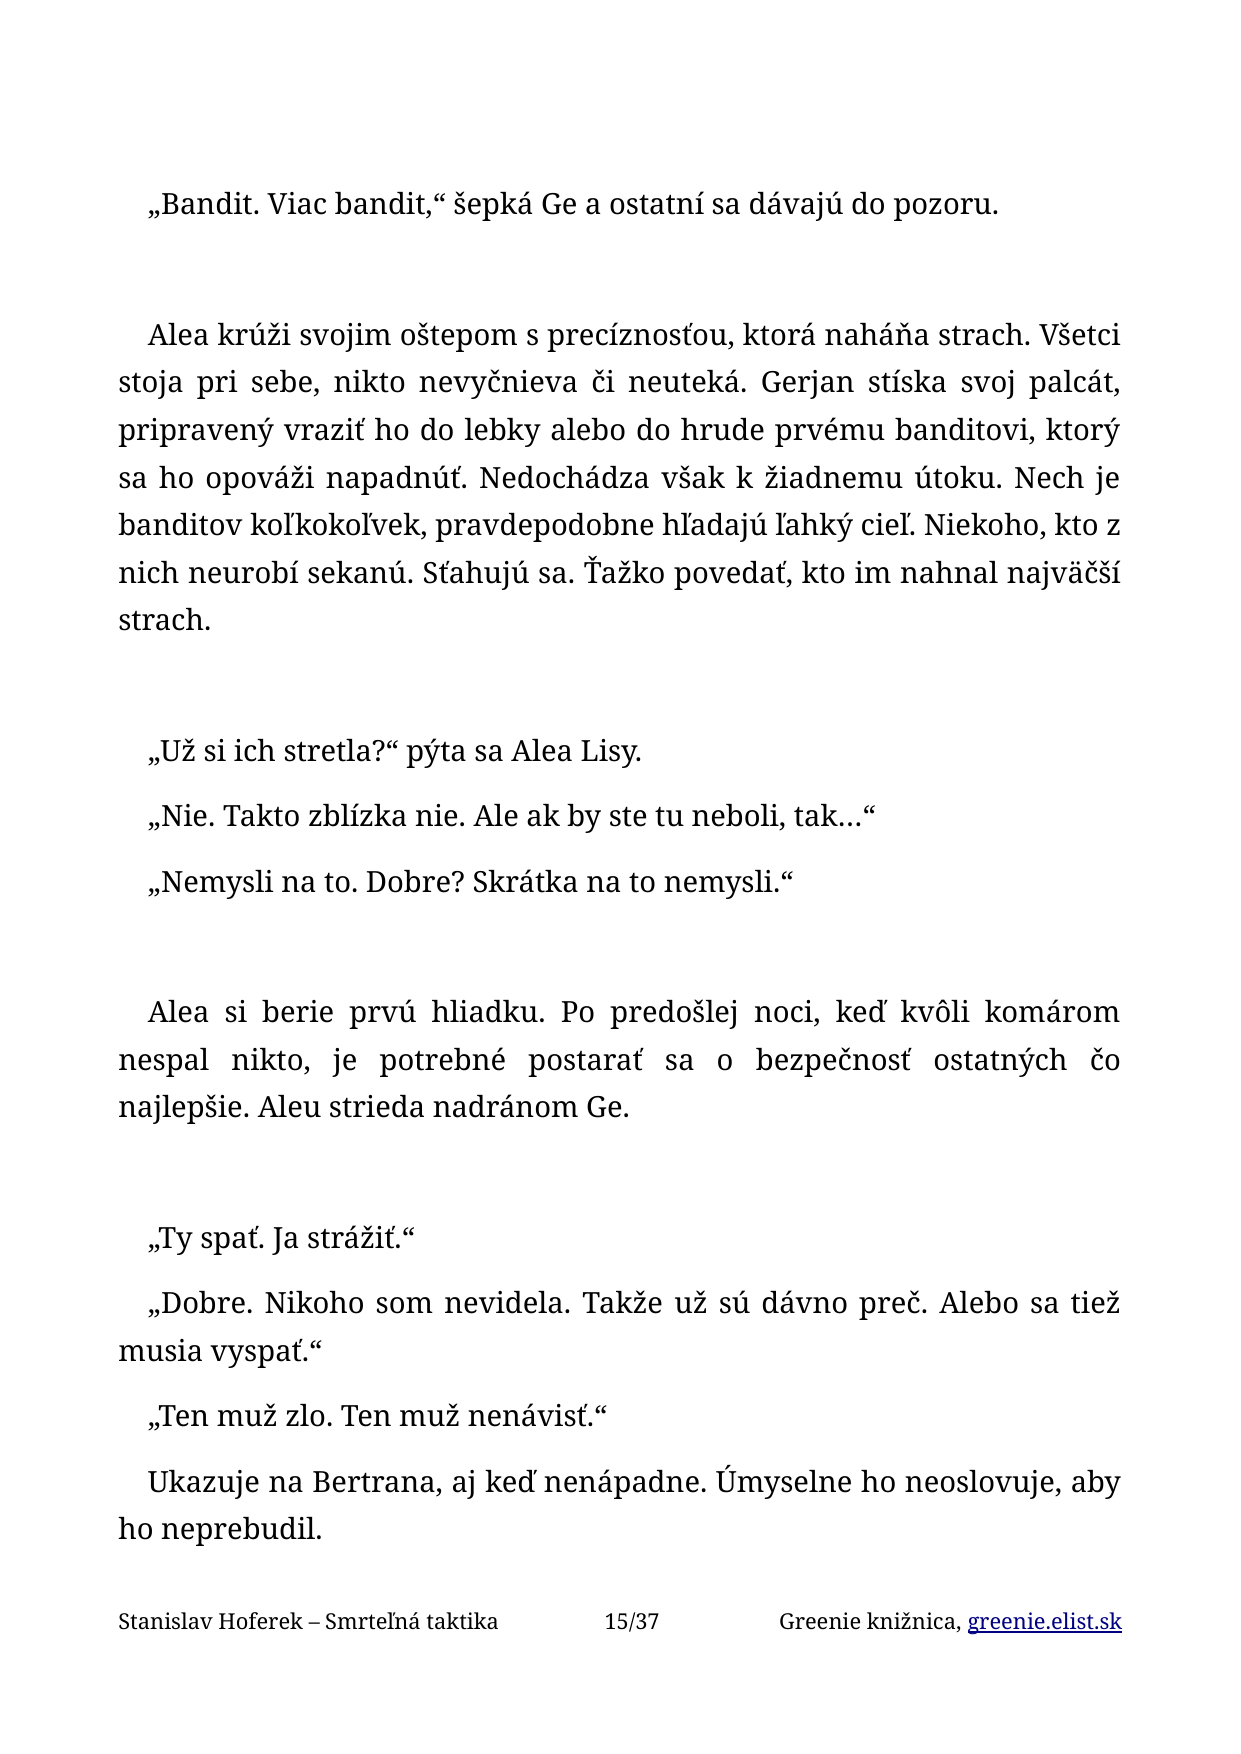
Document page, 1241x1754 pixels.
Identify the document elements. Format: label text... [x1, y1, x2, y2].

text Ukazuje na Bertrana, aj keď nenápadne. Úmyselne ho neoslovuje, aby ho neprebudil. [118, 1461, 1122, 1548]
text „Nemysli na to. Dobre? Skrátka na to nemysli.“ [118, 861, 1122, 901]
text „Už si ich stretla?“ pýta sa Alea Lisy. [118, 730, 1122, 770]
text „Nie. Takto zblízka nie. Ale ak by ste tu neboli, tak…“ [118, 796, 1122, 835]
text „Ten muž zlo. Ten muž nenávisť.“ [118, 1396, 1122, 1435]
text „Dobre. Nikoho som nevidela. Takže už sú dávno preč. Alebo sa tiež musia vyspať.“ [118, 1283, 1122, 1370]
text Alea si berie prvú hliadku. Po predošlej noci, keď kvôli komárom nespal nikto, je potrebné postarať sa o bezpečnosť ostatných čo najlepšie. Aleu strieda nadránom Ge. [118, 992, 1122, 1126]
text „Bandit. Viac bandit,“ šepká Ge a ostatní sa dávajú do pozoru. [118, 183, 1122, 223]
text Alea krúži svojim oštepom s precíznosťou, ktorá naháňa strach. Všetci stoja pri sebe, nikto nevyčnieva či neuteká. Gerjan stíska svoj palcát, pripravený vraziť ho do lebky alebo do hrude prvému banditovi, ktorý sa ho opováži napadnúť. Nedochádza však k žiadnemu útoku. Nech je banditov koľkokoľvek, pravdepodobne hľadajú ľahký cieľ. Niekoho, kto z nich neurobí sekanú. Sťahujú sa. Ťažko povedať, kto im nahnal najväčší strach. [118, 314, 1122, 639]
text „Ty spať. Ja strážiť.“ [118, 1217, 1122, 1257]
